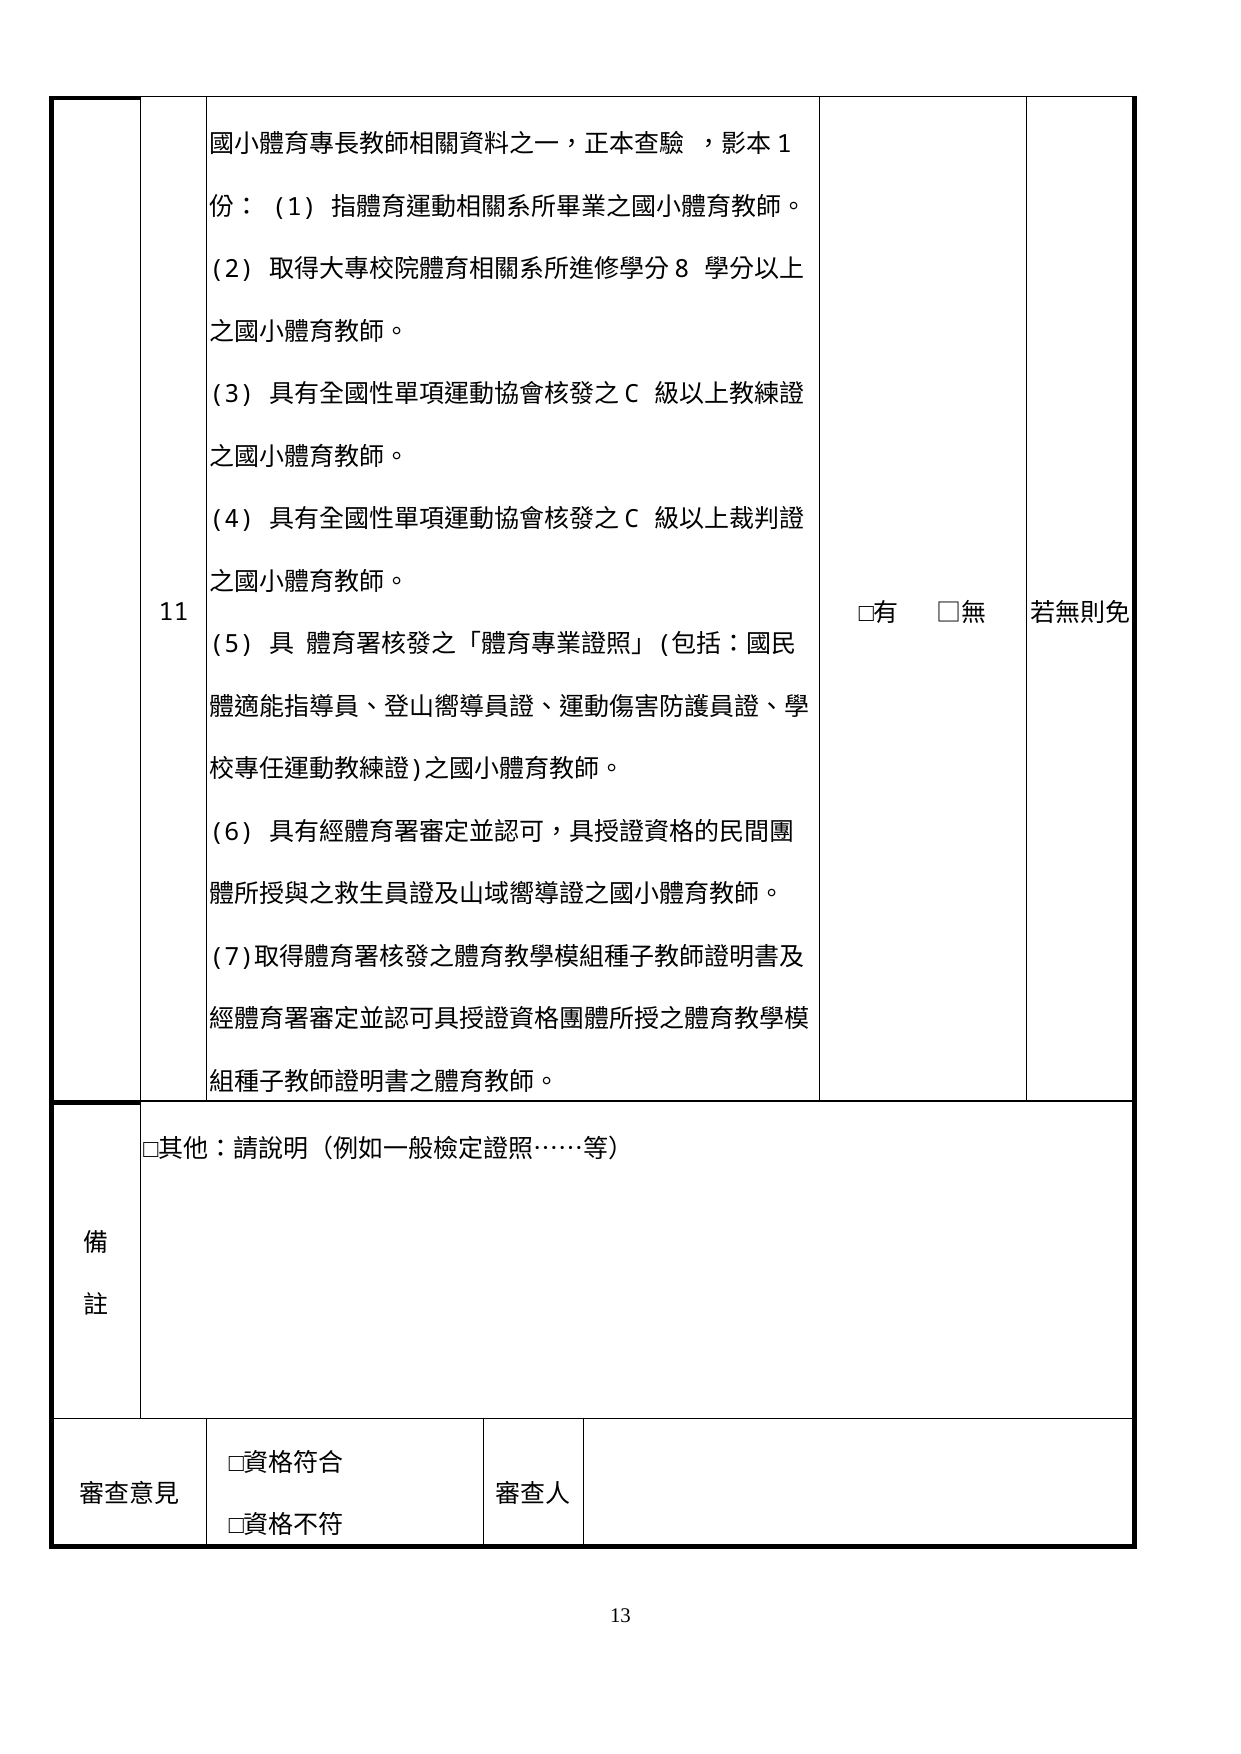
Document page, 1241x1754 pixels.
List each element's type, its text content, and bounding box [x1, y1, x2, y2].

table_cell [1137, 96, 1189, 1100]
table_cell 國小體育專長教師相關資料之一，正本查驗 ，影本1份： (1) 指體育運動相關系所畢業之國小體育教師。 (2) 取得大專校院體育相關系所進修學分8 學分以上之國小體育教師。 (3) 具有全國性單項運動協會核發之C 級以上教練證之國小體育教師。 (4) 具有全國性單項運動協會核發之C 級以上裁判證之國小體育教師。 (5) 具 體育署核發之「體育專業證照」(包括：國民體適能指導員、登山嚮導員證、運動傷害防護員證、學校專任運動教練證)之國小體育教師。 (6) 具有經體育署審定並認可，具授證資格的民間團體所授與之救生員證及山域嚮導證之國小體育教師。 (7)取得體育署核發之體育教學模組種子教師證明書及經體育署審定並認可具授證資格團體所授之體育教學模組種子教師證明書之體育教師。 [207, 97, 819, 1100]
table_cell 11 [141, 97, 206, 1100]
table_cell [1137, 1100, 1189, 1417]
table_cell 若無則免 [1027, 97, 1132, 1100]
table_cell 備 註 [54, 1105, 140, 1417]
table_cell □有 □無 [820, 97, 1026, 1100]
table_cell [1137, 1418, 1189, 1544]
table_cell □其他：請說明（例如一般檢定證照……等） [141, 1102, 1132, 1417]
table_cell [584, 1419, 1132, 1544]
table_cell □資格符合 □資格不符 [207, 1419, 483, 1544]
table_cell [54, 100, 140, 1100]
table_cell 審查人 [484, 1419, 583, 1544]
table_cell 審查意見 [54, 1419, 206, 1544]
